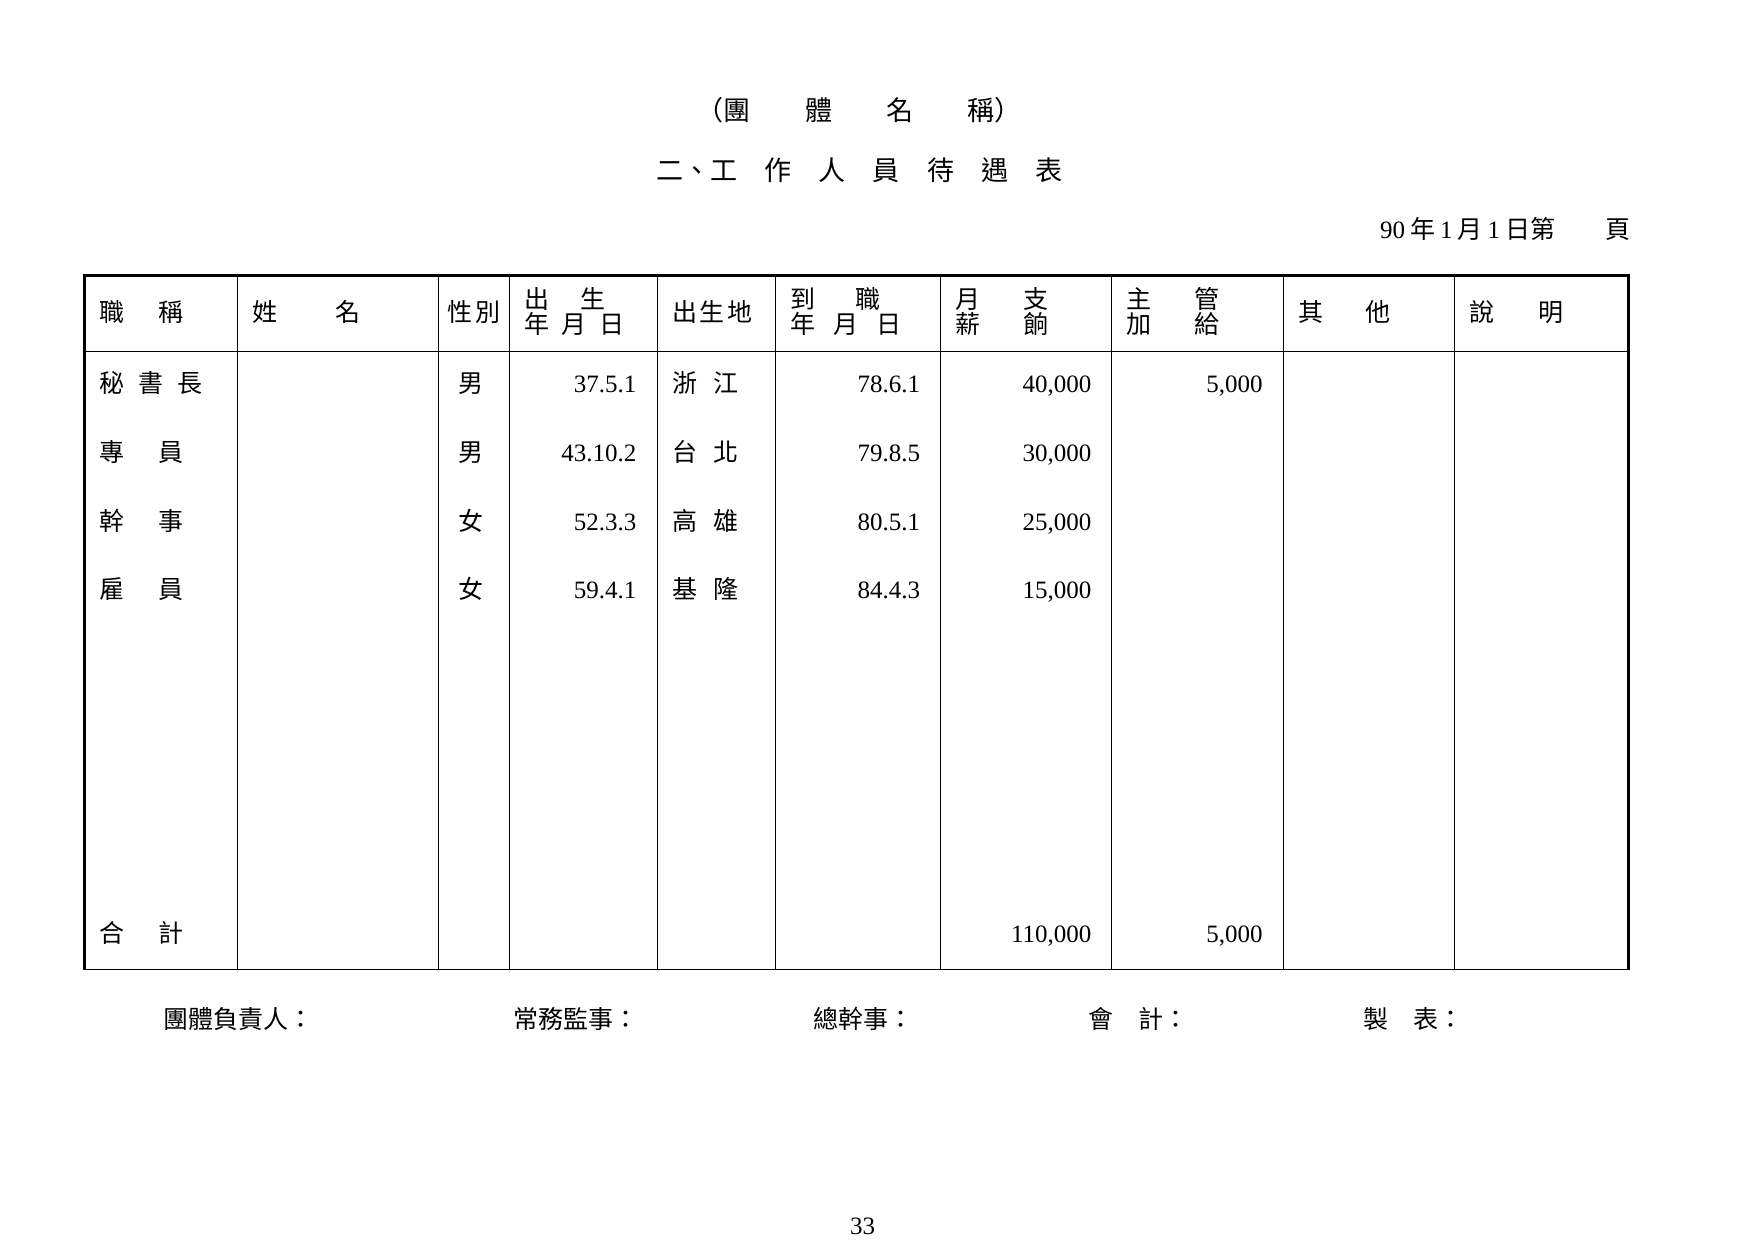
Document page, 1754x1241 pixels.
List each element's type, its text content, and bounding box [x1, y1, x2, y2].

table_cell [658, 763, 775, 832]
table_cell [238, 488, 438, 557]
table_cell [86, 832, 237, 901]
table_cell 秘書長 [86, 352, 237, 419]
table_cell [1112, 626, 1283, 694]
table_cell [941, 763, 1111, 832]
table_header 到職 年月日 [776, 277, 940, 351]
table_cell [776, 763, 940, 832]
table_cell [510, 626, 657, 694]
table_cell [238, 419, 438, 488]
table_cell [439, 832, 509, 901]
table_header 主管 加給 [1112, 277, 1283, 351]
table_cell [658, 694, 775, 763]
table_cell 59.4.1 [510, 557, 657, 626]
table_cell 25,000 [941, 488, 1111, 557]
table_header 性別 [439, 277, 509, 351]
table_cell [238, 694, 438, 763]
table_cell [776, 694, 940, 763]
table_header 月支 薪餉 [941, 277, 1111, 351]
table_cell 台北 [658, 419, 775, 488]
table_cell [658, 626, 775, 694]
table_cell 5,000 [1112, 352, 1283, 419]
table_cell 110,000 [941, 901, 1111, 969]
table_cell [1112, 694, 1283, 763]
table_cell [941, 832, 1111, 901]
table_cell [1284, 832, 1454, 901]
table_cell [658, 832, 775, 901]
table_cell [510, 763, 657, 832]
table_cell 基隆 [658, 557, 775, 626]
table_cell 78.6.1 [776, 352, 940, 419]
table_cell 浙江 [658, 352, 775, 419]
table_cell 43.10.2 [510, 419, 657, 488]
table_cell 幹事 [86, 488, 237, 557]
text 二、工 作 人 員 待 遇 表 [89, 157, 1636, 186]
table_cell [1455, 832, 1627, 901]
table_cell [658, 901, 775, 969]
table_header 其他 [1284, 277, 1454, 351]
table_cell 男 [439, 352, 509, 419]
table_cell [1284, 488, 1454, 557]
table_cell [1284, 557, 1454, 626]
table_cell [238, 901, 438, 969]
table_cell [776, 626, 940, 694]
table_cell 79.8.5 [776, 419, 940, 488]
table_cell [86, 626, 237, 694]
table_cell 30,000 [941, 419, 1111, 488]
table_cell [1455, 694, 1627, 763]
table_cell [510, 694, 657, 763]
table_cell [1284, 694, 1454, 763]
table_cell 女 [439, 488, 509, 557]
table_cell [86, 763, 237, 832]
text 團體負責人： 常務監事： 總幹事： 會 計： 製 表： [89, 999, 1636, 1036]
table_cell 專員 [86, 419, 237, 488]
table_cell [776, 901, 940, 969]
table_cell 5,000 [1112, 901, 1283, 969]
table_cell [776, 832, 940, 901]
table_cell [439, 694, 509, 763]
table_header 姓名 [238, 277, 438, 351]
table_cell [1455, 763, 1627, 832]
table_cell [1455, 488, 1627, 557]
table_cell 女 [439, 557, 509, 626]
table_cell [439, 763, 509, 832]
table_cell [1455, 352, 1627, 419]
table_cell 雇員 [86, 557, 237, 626]
table_cell [238, 352, 438, 419]
table_header 出生 年月日 [510, 277, 657, 351]
table_cell [1284, 352, 1454, 419]
table_cell [1112, 419, 1283, 488]
table_cell 合計 [86, 901, 237, 969]
table_cell [1112, 557, 1283, 626]
table_cell 84.4.3 [776, 557, 940, 626]
table_cell [1284, 626, 1454, 694]
table_cell [86, 694, 237, 763]
text 90年1月1日第 頁 [89, 215, 1636, 244]
table_cell 高雄 [658, 488, 775, 557]
table_cell [510, 832, 657, 901]
table_cell [510, 901, 657, 969]
table_cell [439, 626, 509, 694]
table_cell [1112, 763, 1283, 832]
text （團 體 名 稱） [89, 89, 1636, 128]
table_cell 15,000 [941, 557, 1111, 626]
table_cell [238, 832, 438, 901]
table_cell 80.5.1 [776, 488, 940, 557]
table_cell [941, 626, 1111, 694]
table_cell [941, 694, 1111, 763]
table_cell [238, 763, 438, 832]
table_cell [238, 557, 438, 626]
table_cell [1284, 763, 1454, 832]
table_cell [1112, 832, 1283, 901]
table_header 出生地 [658, 277, 775, 351]
table_header 說明 [1455, 277, 1627, 351]
table_cell [439, 901, 509, 969]
table_cell 52.3.3 [510, 488, 657, 557]
table_cell [238, 626, 438, 694]
table_cell [1455, 557, 1627, 626]
table_cell [1455, 419, 1627, 488]
table_cell [1284, 901, 1454, 969]
table_header 職稱 [86, 277, 237, 351]
table_cell [1112, 488, 1283, 557]
table_cell 37.5.1 [510, 352, 657, 419]
table_cell [1284, 419, 1454, 488]
table_cell 男 [439, 419, 509, 488]
table_cell [1455, 901, 1627, 969]
table_cell 40,000 [941, 352, 1111, 419]
table_cell [1455, 626, 1627, 694]
